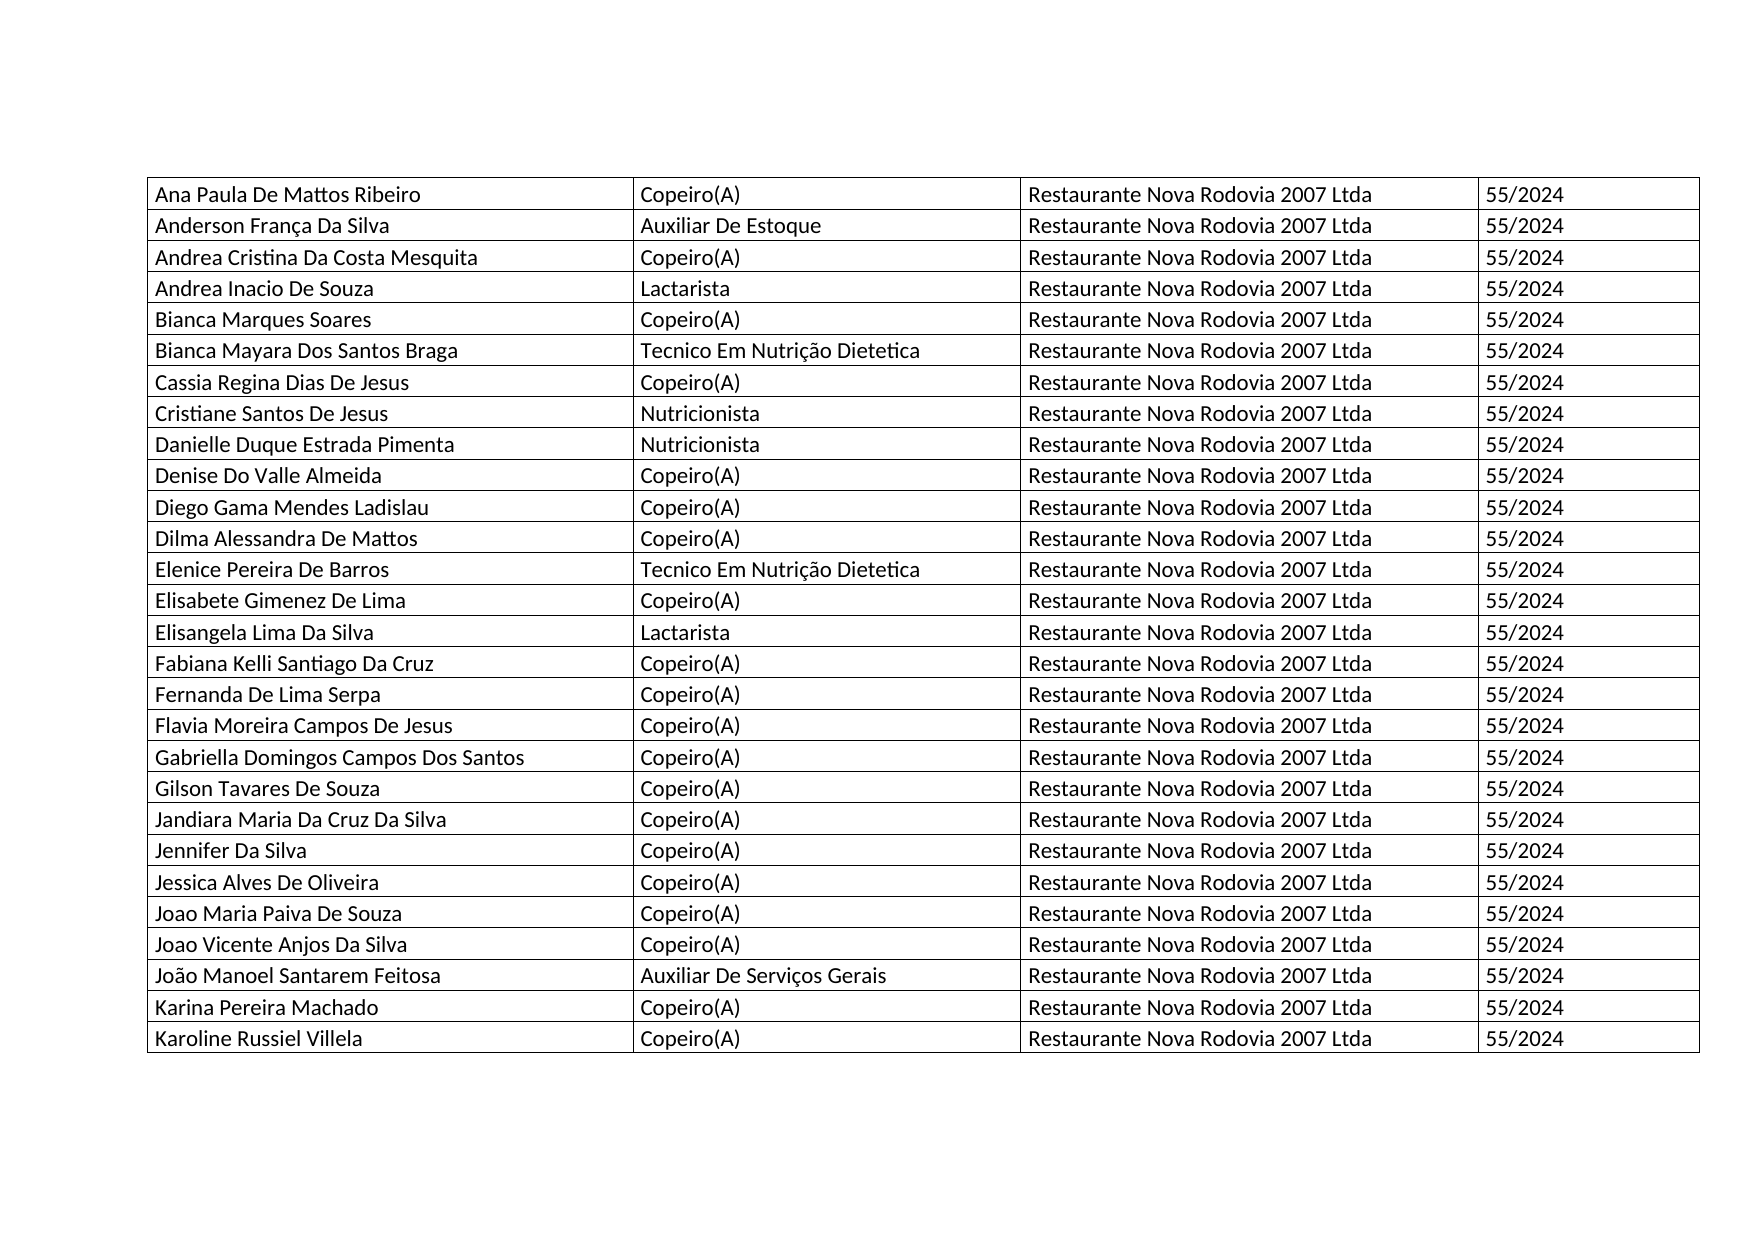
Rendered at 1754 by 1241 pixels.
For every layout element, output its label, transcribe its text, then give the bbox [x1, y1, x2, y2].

table_cell Restaurante Nova Rodovia 2007 Ltda [1021, 428, 1478, 458]
table_cell Restaurante Nova Rodovia 2007 Ltda [1021, 678, 1478, 708]
table_cell Restaurante Nova Rodovia 2007 Ltda [1021, 272, 1478, 302]
table_cell Bianca Marques Soares [148, 303, 633, 333]
table_cell Elenice Pereira De Barros [148, 553, 633, 583]
table_cell Auxiliar De Serviços Gerais [634, 960, 1020, 990]
table_cell Restaurante Nova Rodovia 2007 Ltda [1021, 710, 1478, 740]
table_cell Cristiane Santos De Jesus [148, 397, 633, 427]
table_cell Nutricionista [634, 428, 1020, 458]
table_cell Tecnico Em Nutrição Dietetica [634, 553, 1020, 583]
table_cell Restaurante Nova Rodovia 2007 Ltda [1021, 1022, 1478, 1052]
table_cell Copeiro(A) [634, 710, 1020, 740]
table_cell 55/2024 [1479, 928, 1699, 958]
table_cell Ana Paula De Mattos Ribeiro [148, 178, 633, 208]
table_cell Bianca Mayara Dos Santos Braga [148, 335, 633, 365]
table_cell Copeiro(A) [634, 678, 1020, 708]
table_cell Copeiro(A) [634, 803, 1020, 833]
table_cell Restaurante Nova Rodovia 2007 Ltda [1021, 960, 1478, 990]
table_cell Restaurante Nova Rodovia 2007 Ltda [1021, 647, 1478, 677]
table_cell Joao Maria Paiva De Souza [148, 897, 633, 927]
table_cell Copeiro(A) [634, 991, 1020, 1021]
table_cell Restaurante Nova Rodovia 2007 Ltda [1021, 835, 1478, 865]
table_cell 55/2024 [1479, 178, 1699, 208]
table_cell Copeiro(A) [634, 741, 1020, 771]
table_cell Auxiliar De Estoque [634, 210, 1020, 240]
table_cell 55/2024 [1479, 585, 1699, 615]
table_cell 55/2024 [1479, 397, 1699, 427]
table_cell 55/2024 [1479, 616, 1699, 646]
table_cell Cassia Regina Dias De Jesus [148, 366, 633, 396]
table_cell 55/2024 [1479, 741, 1699, 771]
table_cell João Manoel Santarem Feitosa [148, 960, 633, 990]
table_cell Restaurante Nova Rodovia 2007 Ltda [1021, 772, 1478, 802]
table_cell Copeiro(A) [634, 585, 1020, 615]
table_cell Copeiro(A) [634, 303, 1020, 333]
table_cell 55/2024 [1479, 647, 1699, 677]
table_cell Copeiro(A) [634, 366, 1020, 396]
table_cell 55/2024 [1479, 460, 1699, 490]
table_cell Restaurante Nova Rodovia 2007 Ltda [1021, 303, 1478, 333]
table_cell Restaurante Nova Rodovia 2007 Ltda [1021, 522, 1478, 552]
table_cell Jessica Alves De Oliveira [148, 866, 633, 896]
table_cell Fernanda De Lima Serpa [148, 678, 633, 708]
table_cell Restaurante Nova Rodovia 2007 Ltda [1021, 585, 1478, 615]
table_cell Copeiro(A) [634, 772, 1020, 802]
table_cell 55/2024 [1479, 1022, 1699, 1052]
table_cell Restaurante Nova Rodovia 2007 Ltda [1021, 366, 1478, 396]
table_cell 55/2024 [1479, 272, 1699, 302]
table_cell 55/2024 [1479, 491, 1699, 521]
table_cell Copeiro(A) [634, 928, 1020, 958]
table_cell Dilma Alessandra De Mattos [148, 522, 633, 552]
table_cell 55/2024 [1479, 335, 1699, 365]
table_cell Restaurante Nova Rodovia 2007 Ltda [1021, 991, 1478, 1021]
table_cell Copeiro(A) [634, 647, 1020, 677]
table_cell Gabriella Domingos Campos Dos Santos [148, 741, 633, 771]
table_cell Gilson Tavares De Souza [148, 772, 633, 802]
table_cell Danielle Duque Estrada Pimenta [148, 428, 633, 458]
table_cell Restaurante Nova Rodovia 2007 Ltda [1021, 928, 1478, 958]
table_cell Restaurante Nova Rodovia 2007 Ltda [1021, 178, 1478, 208]
table_cell 55/2024 [1479, 803, 1699, 833]
table_cell Andrea Inacio De Souza [148, 272, 633, 302]
table_cell Karoline Russiel Villela [148, 1022, 633, 1052]
table_cell 55/2024 [1479, 678, 1699, 708]
table_cell Restaurante Nova Rodovia 2007 Ltda [1021, 803, 1478, 833]
table_cell Restaurante Nova Rodovia 2007 Ltda [1021, 397, 1478, 427]
table_cell Restaurante Nova Rodovia 2007 Ltda [1021, 616, 1478, 646]
table_cell Restaurante Nova Rodovia 2007 Ltda [1021, 553, 1478, 583]
table_cell 55/2024 [1479, 241, 1699, 271]
table_cell Fabiana Kelli Santiago Da Cruz [148, 647, 633, 677]
table_cell 55/2024 [1479, 991, 1699, 1021]
table_cell Lactarista [634, 272, 1020, 302]
table_cell Restaurante Nova Rodovia 2007 Ltda [1021, 335, 1478, 365]
table_cell Andrea Cristina Da Costa Mesquita [148, 241, 633, 271]
table_cell Restaurante Nova Rodovia 2007 Ltda [1021, 741, 1478, 771]
table_cell Jandiara Maria Da Cruz Da Silva [148, 803, 633, 833]
table_cell Restaurante Nova Rodovia 2007 Ltda [1021, 210, 1478, 240]
table_cell Copeiro(A) [634, 835, 1020, 865]
table_cell Nutricionista [634, 397, 1020, 427]
table_cell Copeiro(A) [634, 178, 1020, 208]
table_cell Restaurante Nova Rodovia 2007 Ltda [1021, 897, 1478, 927]
table_cell 55/2024 [1479, 772, 1699, 802]
table_cell Restaurante Nova Rodovia 2007 Ltda [1021, 866, 1478, 896]
table_cell Copeiro(A) [634, 866, 1020, 896]
table_cell 55/2024 [1479, 553, 1699, 583]
table_cell Copeiro(A) [634, 522, 1020, 552]
table_cell Lactarista [634, 616, 1020, 646]
table_cell 55/2024 [1479, 710, 1699, 740]
table_cell Flavia Moreira Campos De Jesus [148, 710, 633, 740]
table_cell Copeiro(A) [634, 1022, 1020, 1052]
table_cell Karina Pereira Machado [148, 991, 633, 1021]
table_cell 55/2024 [1479, 210, 1699, 240]
table_cell Copeiro(A) [634, 897, 1020, 927]
table_cell Copeiro(A) [634, 241, 1020, 271]
table_cell 55/2024 [1479, 303, 1699, 333]
table_cell Denise Do Valle Almeida [148, 460, 633, 490]
table_cell Anderson França Da Silva [148, 210, 633, 240]
table_cell 55/2024 [1479, 866, 1699, 896]
table_cell 55/2024 [1479, 428, 1699, 458]
table_cell Elisabete Gimenez De Lima [148, 585, 633, 615]
table_cell 55/2024 [1479, 897, 1699, 927]
table_cell 55/2024 [1479, 835, 1699, 865]
table_cell Restaurante Nova Rodovia 2007 Ltda [1021, 241, 1478, 271]
table_cell Copeiro(A) [634, 491, 1020, 521]
table_cell Elisangela Lima Da Silva [148, 616, 633, 646]
table_cell Restaurante Nova Rodovia 2007 Ltda [1021, 491, 1478, 521]
table_cell Copeiro(A) [634, 460, 1020, 490]
table_cell 55/2024 [1479, 366, 1699, 396]
table_cell Restaurante Nova Rodovia 2007 Ltda [1021, 460, 1478, 490]
table_cell 55/2024 [1479, 522, 1699, 552]
table_cell Diego Gama Mendes Ladislau [148, 491, 633, 521]
table_cell Tecnico Em Nutrição Dietetica [634, 335, 1020, 365]
table_cell 55/2024 [1479, 960, 1699, 990]
table_cell Joao Vicente Anjos Da Silva [148, 928, 633, 958]
table_cell Jennifer Da Silva [148, 835, 633, 865]
